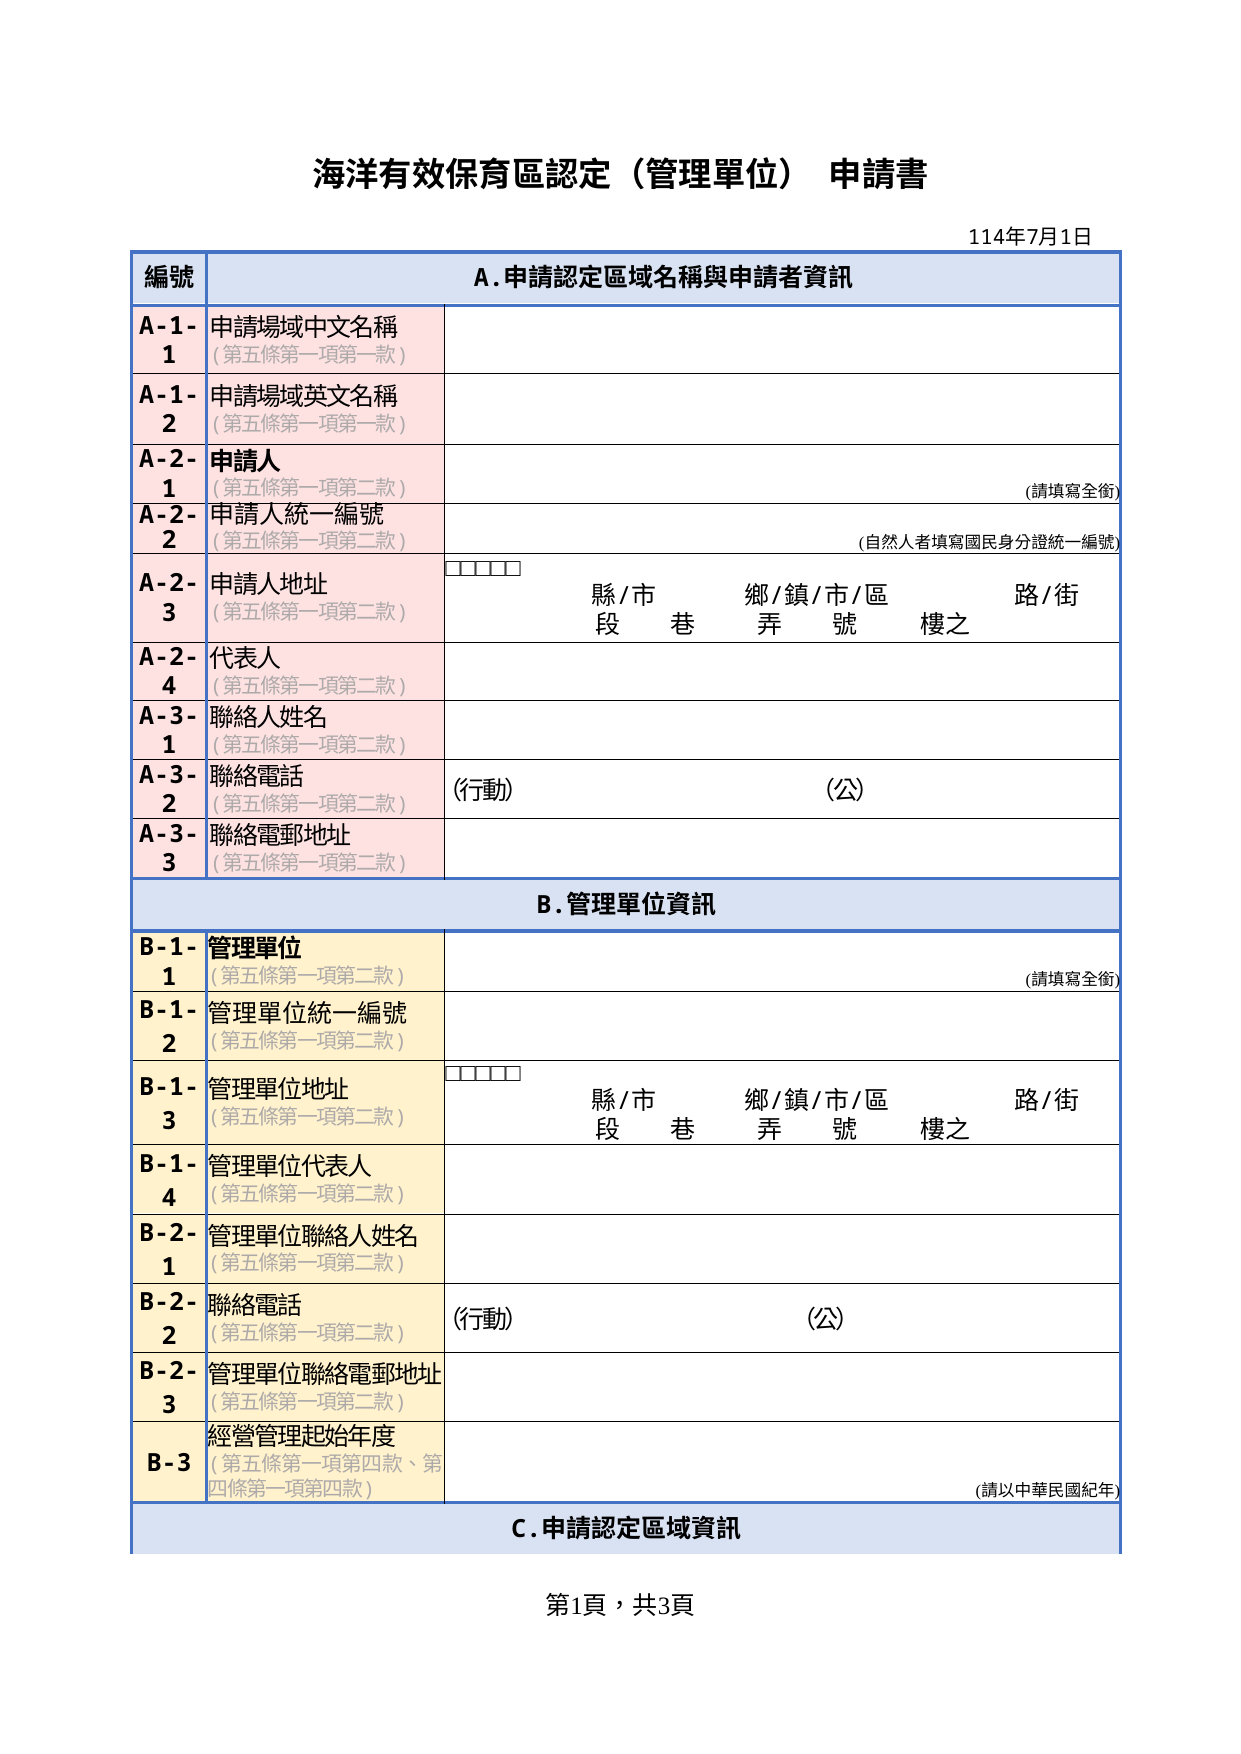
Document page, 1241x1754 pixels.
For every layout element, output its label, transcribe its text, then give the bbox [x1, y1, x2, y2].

table_cell [445, 1145, 1119, 1213]
table_cell A-2-1 [133, 445, 205, 503]
table_cell B-1-4 [133, 1145, 205, 1213]
table_cell 管理單位統一編號 (第五條第一項第二款) [208, 992, 444, 1060]
table_cell （行動） （公） [445, 760, 1119, 818]
table_header 編號 [133, 254, 205, 303]
table_cell (自然人者填寫國民身分證統一編號) [445, 504, 1119, 553]
table_cell A-2-3 [133, 554, 205, 642]
table_cell A-1-2 [133, 374, 205, 444]
table_cell C.申請認定區域資訊 [133, 1504, 1119, 1554]
table_cell 經營管理起始年度 (第五條第一項第四款、第四條第一項第四款) [208, 1422, 444, 1501]
table_cell 聯絡電話 (第五條第一項第二款) [208, 760, 444, 818]
table_cell 管理單位聯絡人姓名 (第五條第一項第二款) [208, 1215, 444, 1283]
text 114年7月1日 [118, 220, 1092, 250]
table_cell 代表人 (第五條第一項第二款) [208, 643, 444, 700]
table_cell A-1-1 [133, 307, 205, 373]
table_cell B-2-1 [133, 1215, 205, 1283]
table_cell A-3-3 [133, 819, 205, 877]
table_cell 申請人地址 (第五條第一項第二款) [208, 554, 444, 642]
table_cell [445, 819, 1119, 877]
table_cell （行動） （公） [445, 1284, 1119, 1352]
table_cell B-2-2 [133, 1284, 205, 1352]
table_cell 聯絡電郵地址 (第五條第一項第二款) [208, 819, 444, 877]
table_cell A-2-4 [133, 643, 205, 700]
table_cell (請以中華民國紀年) [445, 1422, 1119, 1501]
table_cell [445, 701, 1119, 759]
table_cell A-2-2 [133, 504, 205, 553]
table_cell 管理單位聯絡電郵地址 (第五條第一項第二款) [208, 1353, 444, 1421]
subtitle 海洋有效保育區認定（管理單位） 申請書 [148, 148, 1092, 196]
table_cell [445, 1215, 1119, 1283]
table_cell B-2-3 [133, 1353, 205, 1421]
table_cell □□□□□ 縣/市 鄉/鎮/市/區 路/街 段 巷 弄 號 樓之 [445, 554, 1119, 642]
table_cell [445, 992, 1119, 1060]
table_cell [445, 307, 1119, 373]
table_cell 管理單位地址 (第五條第一項第二款) [208, 1061, 444, 1144]
table_cell 管理單位 (第五條第一項第二款) [208, 933, 444, 991]
table_cell 申請場域中文名稱 (第五條第一項第一款) [208, 307, 444, 373]
table_cell B-1-3 [133, 1061, 205, 1144]
table_cell [445, 1353, 1119, 1421]
table_header A.申請認定區域名稱與申請者資訊 [208, 254, 1119, 303]
table_cell 申請人統一編號 (第五條第一項第二款) [208, 504, 444, 553]
table_cell □□□□□ 縣/市 鄉/鎮/市/區 路/街 段 巷 弄 號 樓之 [445, 1061, 1119, 1144]
table_cell B-1-2 [133, 992, 205, 1060]
table_cell B-3 [133, 1422, 205, 1501]
table_cell 申請場域英文名稱 (第五條第一項第一款) [208, 374, 444, 444]
table_cell (請填寫全銜) [445, 445, 1119, 503]
table_cell B-1-1 [133, 933, 205, 991]
table_cell A-3-2 [133, 760, 205, 818]
table_cell [445, 374, 1119, 444]
table_cell B.管理單位資訊 [133, 880, 1119, 929]
table_cell 管理單位代表人 (第五條第一項第二款) [208, 1145, 444, 1213]
table_cell 申請人 (第五條第一項第二款) [208, 445, 444, 503]
table_cell 聯絡電話 (第五條第一項第二款) [208, 1284, 444, 1352]
table_cell [445, 643, 1119, 700]
table_cell (請填寫全銜) [445, 933, 1119, 991]
table_cell 聯絡人姓名 (第五條第一項第二款) [208, 701, 444, 759]
table_cell A-3-1 [133, 701, 205, 759]
